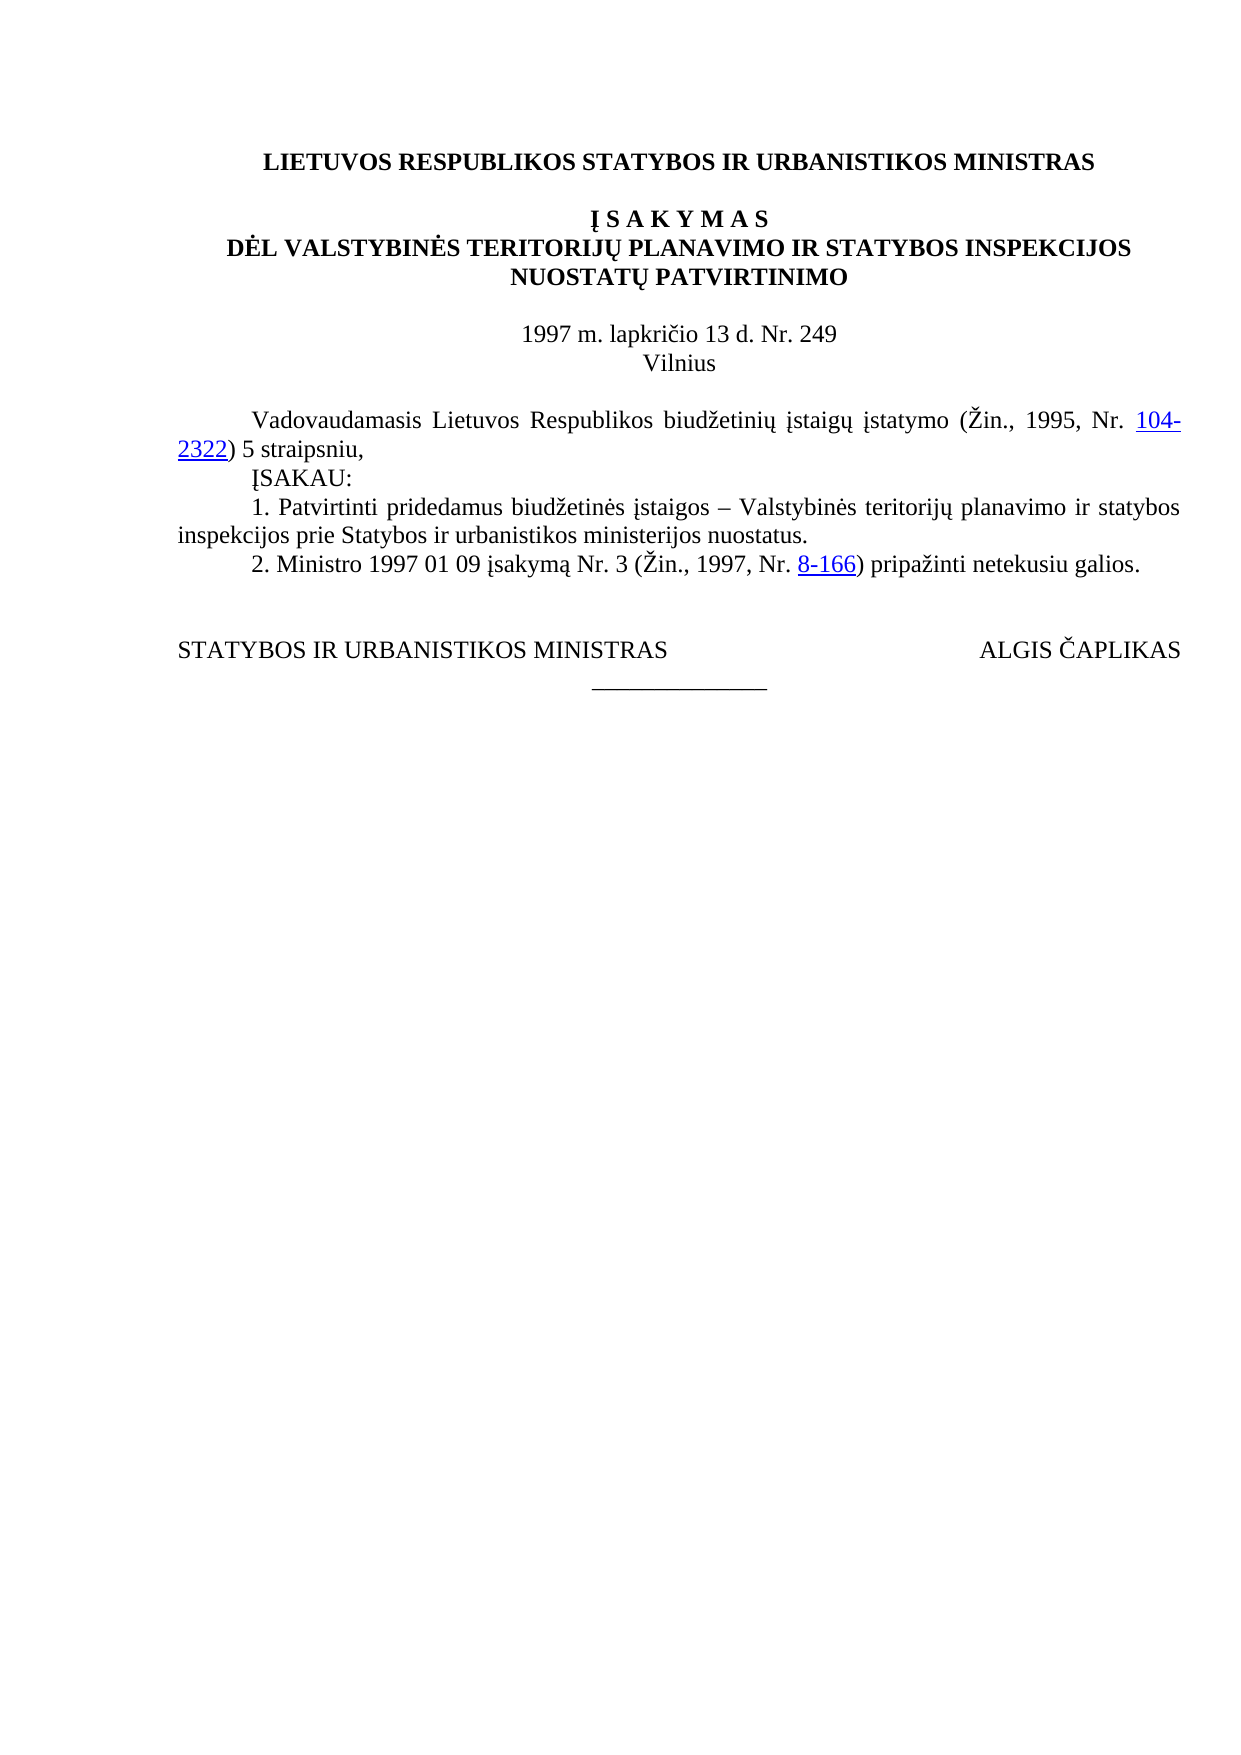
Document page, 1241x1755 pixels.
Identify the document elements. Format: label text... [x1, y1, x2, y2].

text Į S A K Y M A S [177, 204, 1181, 233]
text Vadovaudamasis Lietuvos Respublikos biudžetinių įstaigų įstatymo (Žin., 1995, Nr. 104-2322) 5 straipsniu, [177, 406, 1181, 463]
text 1. Patvirtinti pridedamus biudžetinės įstaigos – Valstybinės teritorijų planavimo ir statybos inspekcijos prie Statybos ir urbanistikos ministerijos nuostatus. [177, 492, 1181, 549]
text ______________ [177, 664, 1181, 693]
text 2. Ministro 1997 01 09 įsakymą Nr. 3 (Žin., 1997, Nr. 8-166) pripažinti netekusiu galios. [177, 549, 1181, 578]
text LIETUVOS RESPUBLIKOS STATYBOS IR URBANISTIKOS MINISTRAS [177, 147, 1181, 176]
text DĖL VALSTYBINĖS TERITORIJŲ PLANAVIMO IR STATYBOS INSPEKCIJOS NUOSTATŲ PATVIRTINIMO [177, 233, 1181, 291]
text Vilnius [177, 348, 1181, 377]
text ĮSAKAU: [177, 463, 1181, 492]
text 1997 m. lapkričio 13 d. Nr. 249 [177, 319, 1181, 348]
text Statybos ir urbanistikos Ministras Algis Čaplikas [177, 636, 1181, 664]
